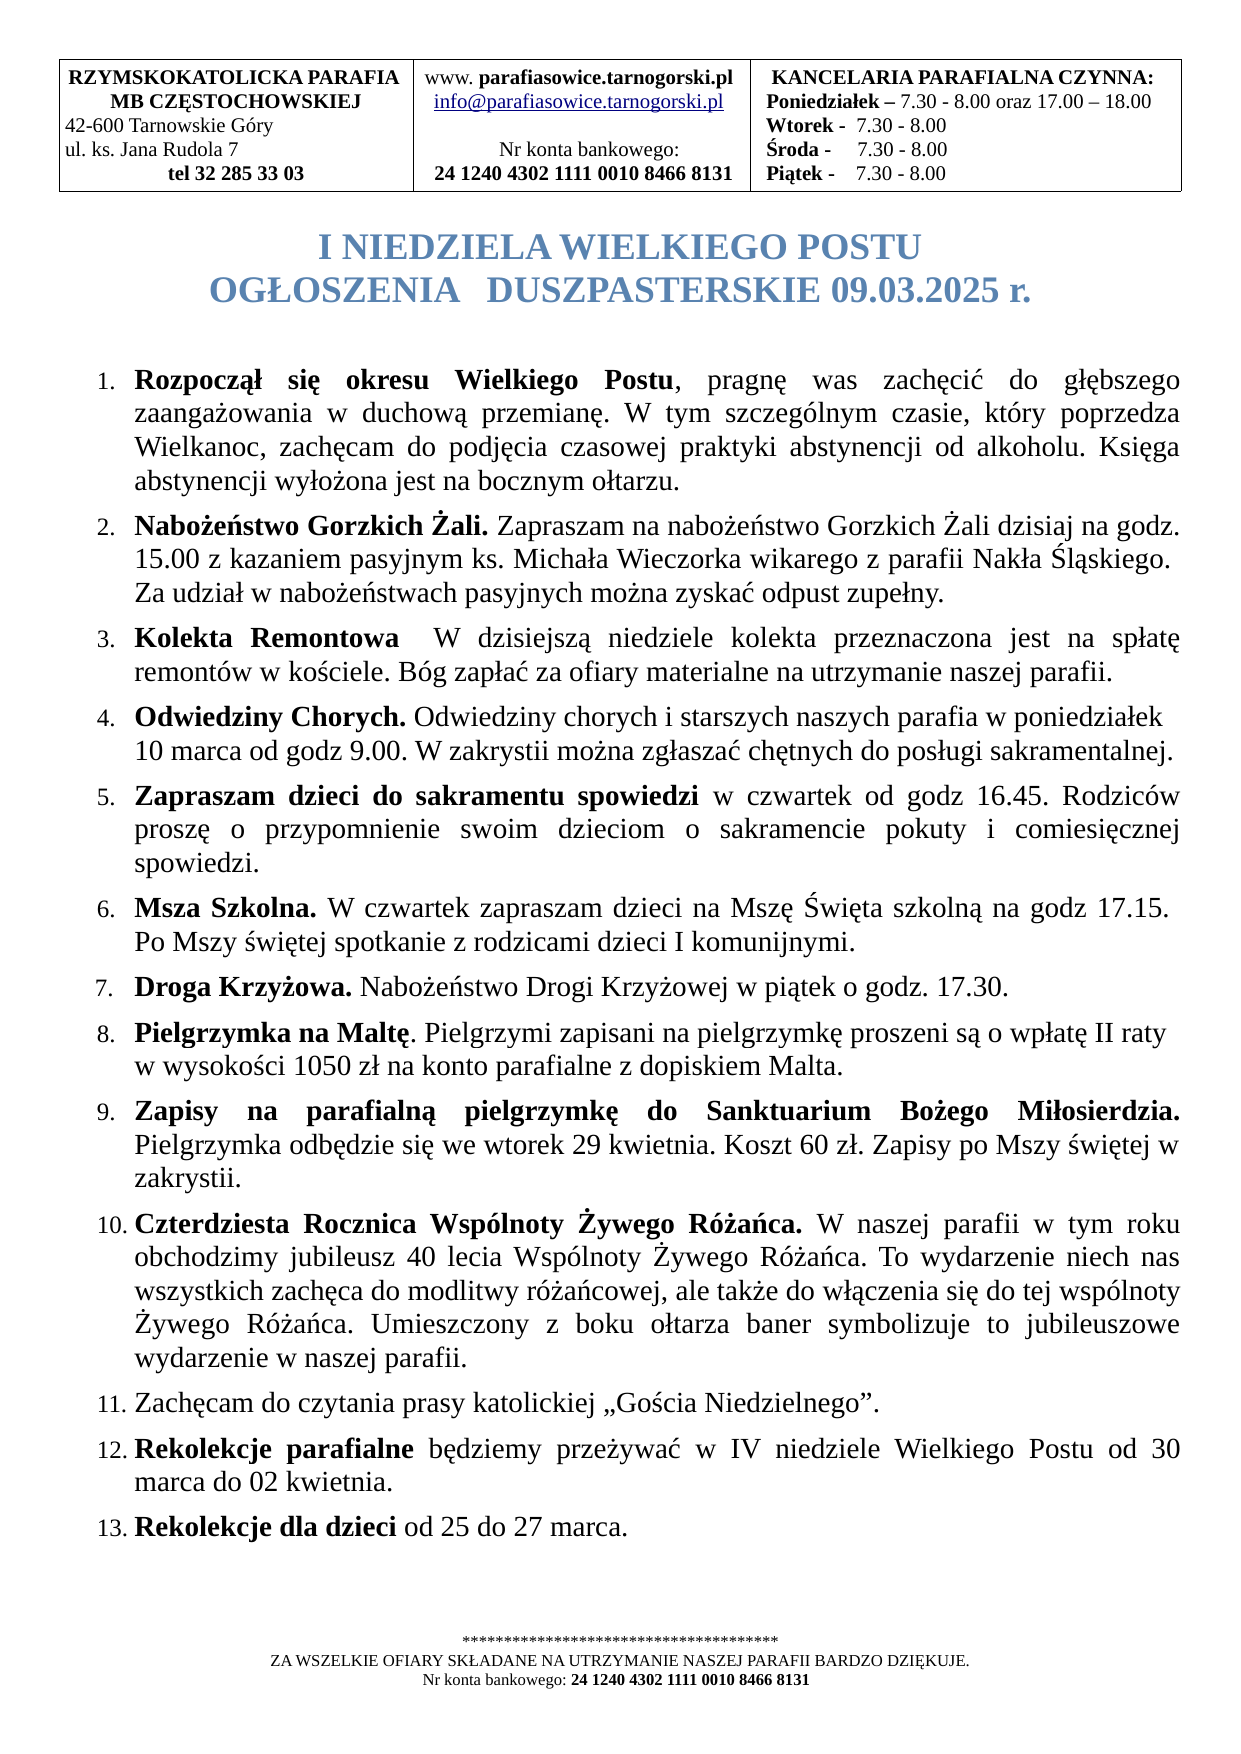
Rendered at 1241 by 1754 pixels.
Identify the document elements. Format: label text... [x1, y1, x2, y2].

list Rekolekcje dla dzieci od 25 do 27 marca. [97, 1509, 1181, 1543]
text OGŁOSZENIA DUSZPASTERSKIE 09.03.2025 r. [59, 268, 1181, 311]
text ************************************** [59, 1632, 1181, 1651]
list Rekolekcje parafialne będziemy przeżywać w IV niedziele Wielkiego Postu od 30 marca do 02 kwietnia. [97, 1431, 1181, 1498]
list Odwiedziny Chorych. Odwiedziny chorych i starszych naszych parafia w poniedziałek 10 marca od godz 9.00. W zakrystii można zgłaszać chętnych do posługi sakramentalnej. [97, 699, 1181, 766]
list Msza Szkolna. W czwartek zapraszam dzieci na Mszę Święta szkolną na godz 17.15. Po Mszy świętej spotkanie z rodzicami dzieci I komunijnymi. [97, 891, 1181, 958]
list Nabożeństwo Gorzkich Żali. Zapraszam na nabożeństwo Gorzkich Żali dzisiaj na godz. 15.00 z kazaniem pasyjnym ks. Michała Wieczorka wikarego z parafii Nakła Śląskiego. Za udział w nabożeństwach pasyjnych można zyskać odpust zupełny. [97, 508, 1181, 609]
list Zapraszam dzieci do sakramentu spowiedzi w czwartek od godz 16.45. Rodziców proszę o przypomnienie swoim dzieciom o sakramencie pokuty i comiesięcznej spowiedzi. [97, 778, 1181, 879]
list Pielgrzymka na Maltę. Pielgrzymi zapisani na pielgrzymkę proszeni są o wpłatę II raty w wysokości 1050 zł na konto parafialne z dopiskiem Malta. [97, 1015, 1181, 1082]
text Nr konta bankowego: 24 1240 4302 1111 0010 8466 8131 [59, 1670, 1181, 1689]
text I NIEDZIELA WIELKIEGO POSTU [59, 224, 1181, 268]
list Rozpoczął się okresu Wielkiego Postu, pragnę was zachęcić do głębszego zaangażowania w duchową przemianę. W tym szczególnym czasie, który poprzedza Wielkanoc, zachęcam do podjęcia czasowej praktyki abstynencji od alkoholu. Księga abstynencji wyłożona jest na bocznym ołtarzu. [97, 362, 1181, 496]
list Zachęcam do czytania prasy katolickiej „Gościa Niedzielnego”. [97, 1385, 1181, 1419]
table_header KANCELARIA PARAFIALNA CZYNNA: Poniedziałek – 7.30 - 8.00 oraz 17.00 – 18.00 Wtorek - 7.30 - 8.00 Środa - 7.30 - 8.00 Piątek - 7.30 - 8.00 [751, 60, 1181, 191]
list Zapisy na parafialną pielgrzymkę do Sanktuarium Bożego Miłosierdzia. Pielgrzymka odbędzie się we wtorek 29 kwietnia. Koszt 60 zł. Zapisy po Mszy świętej w zakrystii. [97, 1093, 1181, 1194]
list Droga Krzyżowa. Nabożeństwo Drogi Krzyżowej w piątek o godz. 17.30. [59, 969, 1181, 1003]
text ZA WSZELKIE OFIARY SKŁADANE NA UTRZYMANIE NASZEJ PARAFII BARDZO DZIĘKUJE. [59, 1651, 1181, 1670]
table_header www. parafiasowice.tarnogorski.pl info@parafiasowice.tarnogorski.pl Nr konta bankowego: 24 1240 4302 1111 0010 8466 8131 [414, 60, 750, 191]
list Kolekta Remontowa W dzisiejszą niedziele kolekta przeznaczona jest na spłatę remontów w kościele. Bóg zapłać za ofiary materialne na utrzymanie naszej parafii. [97, 620, 1181, 687]
table_header RZYMSKOKATOLICKA PARAFIA MB CZĘSTOCHOWSKIEJ 42-600 Tarnowskie Góry ul. ks. Jana Rudola 7 tel 32 285 33 03 [60, 60, 413, 191]
list Czterdziesta Rocznica Wspólnoty Żywego Różańca. W naszej parafii w tym roku obchodzimy jubileusz 40 lecia Wspólnoty Żywego Różańca. To wydarzenie niech nas wszystkich zachęca do modlitwy różańcowej, ale także do włączenia się do tej wspólnoty Żywego Różańca. Umieszczony z boku ołtarza baner symbolizuje to jubileuszowe wydarzenie w naszej parafii. [97, 1206, 1181, 1374]
